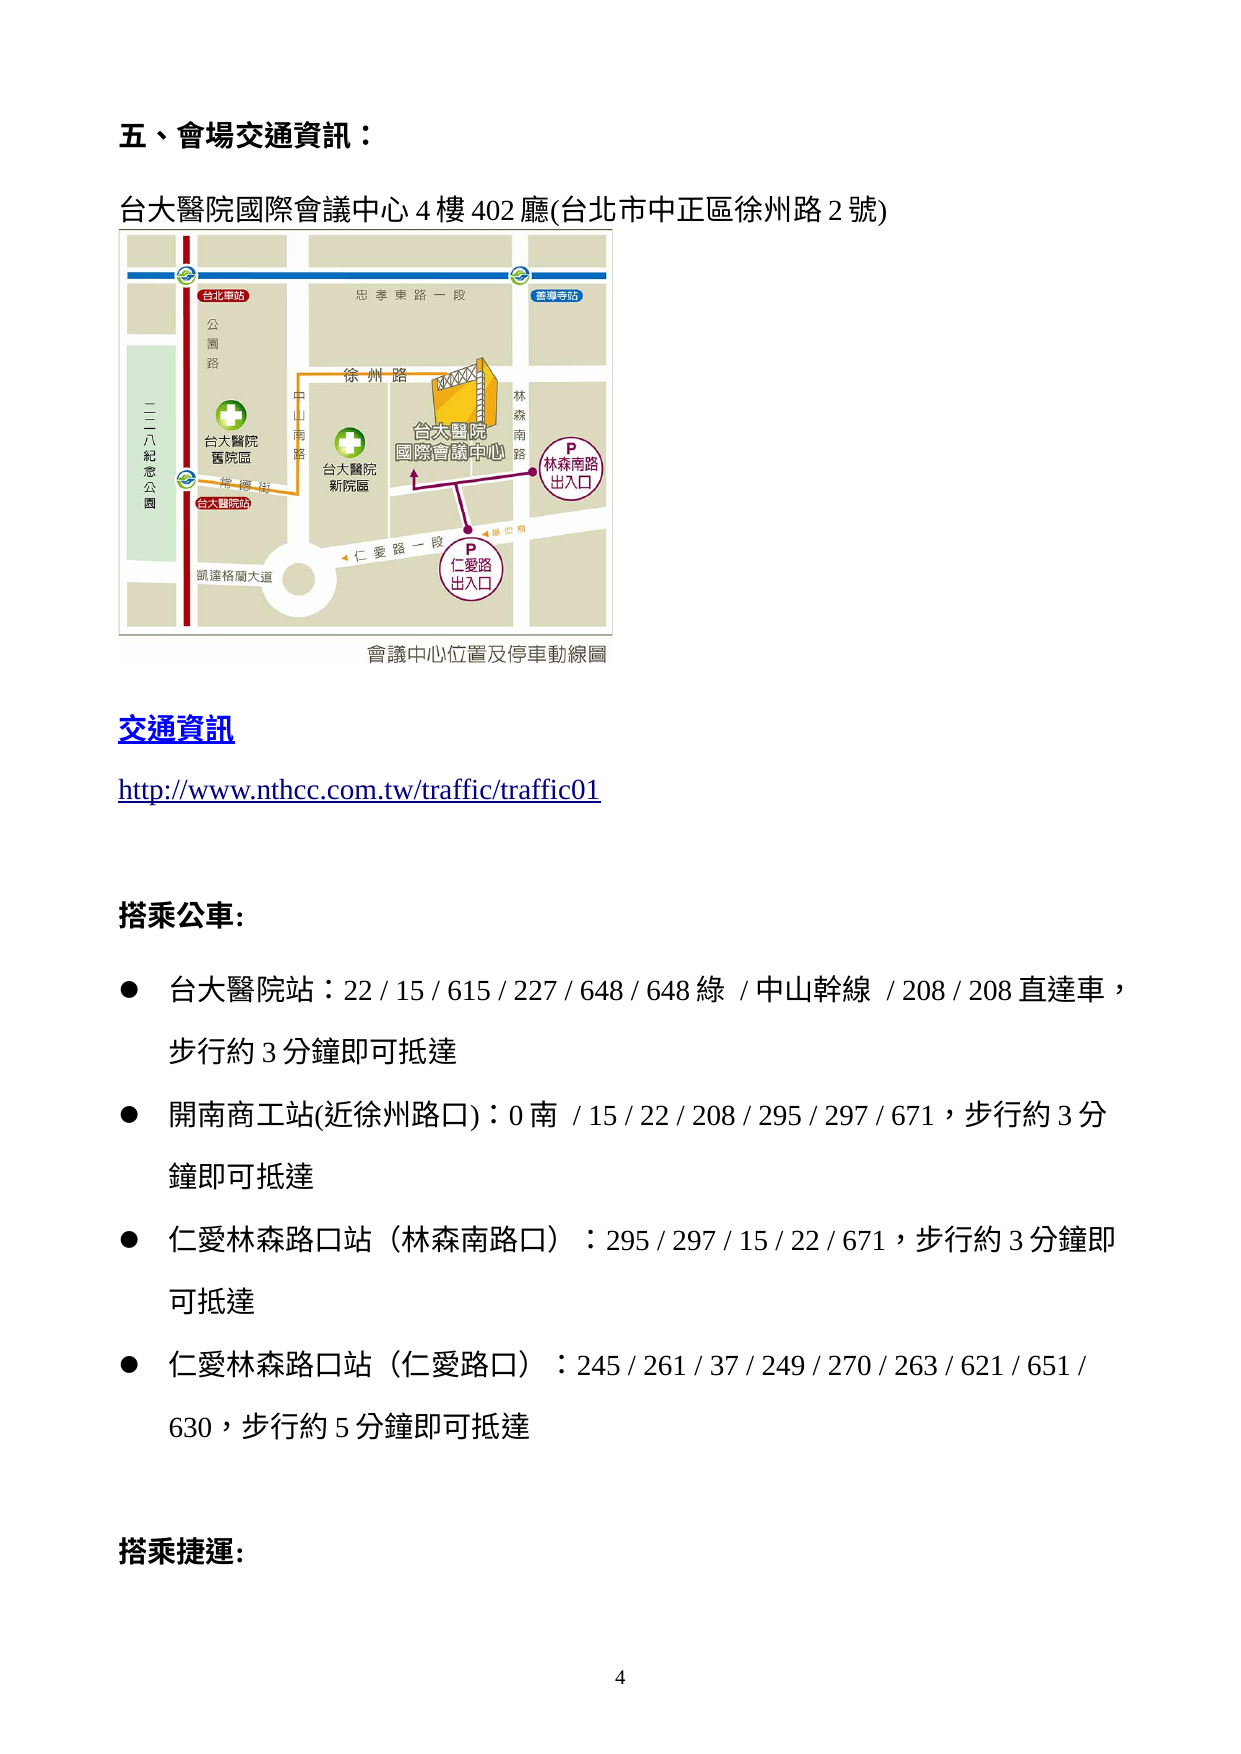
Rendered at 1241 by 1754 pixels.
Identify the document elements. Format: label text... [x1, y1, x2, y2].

text 搭乘捷運: [118, 1508, 1122, 1571]
text 交通資訊 [118, 247, 1122, 747]
text 台大醫院國際會議中心4樓402廳(台北市中正區徐州路2號) [118, 166, 1122, 228]
list 台大醫院站：22 / 15 / 615 / 227 / 648 / 648綠 / 中山幹線 / 208 / 208直達車，步行約3分鐘即可抵達 [118, 946, 1122, 1071]
list 仁愛林森路口站（林森南路口）：295 / 297 / 15 / 22 / 671，步行約3分鐘即可抵達 [118, 1196, 1122, 1321]
text http://www.nthcc.com.tw/traffic/traffic01 [118, 747, 1122, 810]
text 搭乘公車: [118, 872, 1122, 935]
list 開南商工站(近徐州路口)：0南 / 15 / 22 / 208 / 295 / 297 / 671，步行約3分鐘即可抵達 [118, 1071, 1122, 1196]
list 仁愛林森路口站（仁愛路口）：245 / 261 / 37 / 249 / 270 / 263 / 621 / 651 / 630，步行約5分鐘即可抵達 [118, 1321, 1122, 1446]
text 五、會場交通資訊： [118, 92, 1122, 155]
